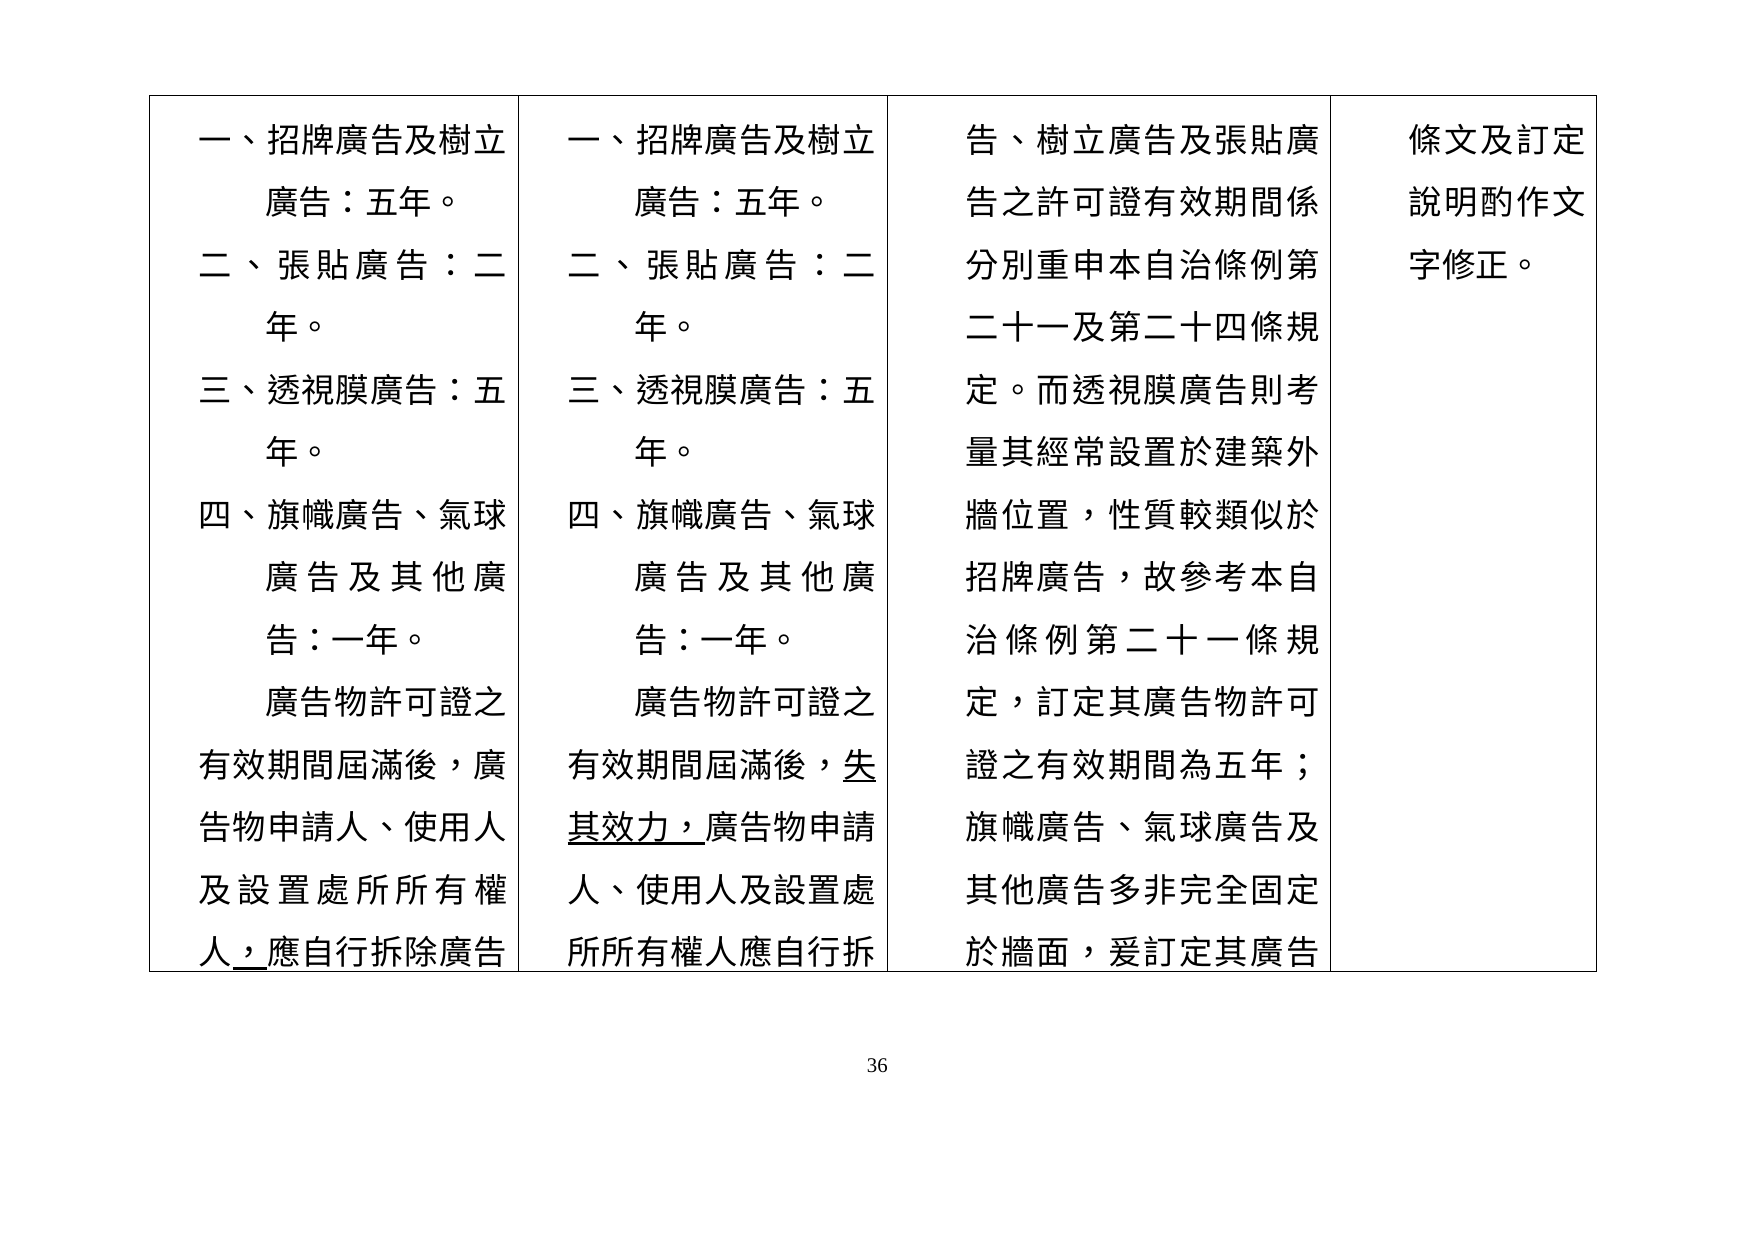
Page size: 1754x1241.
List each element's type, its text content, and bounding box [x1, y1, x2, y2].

table_cell 一、招牌廣告及樹立廣告：五年。 二、張貼廣告：二年。 三、透視膜廣告：五年。 四、旗幟廣告、氣球廣告及其他廣告：一年。 廣告物許可證之有效期間屆滿後，失其效力，廣告物申請人、使用人及設置處所所有權人應自行拆 [519, 96, 887, 971]
table_cell 告、樹立廣告及張貼廣告之許可證有效期間係分別重申本自治條例第二十一及第二十四條規定。而透視膜廣告則考量其經常設置於建築外牆位置，性質較類似於招牌廣告，故參考本自治條例第二十一條規定，訂定其廣告物許可證之有效期間為五年；旗幟廣告、氣球廣告及其他廣告多非完全固定於牆面，爰訂定其廣告 [888, 96, 1330, 971]
table_cell 一、招牌廣告及樹立廣告：五年。 二、張貼廣告：二年。 三、透視膜廣告：五年。 四、旗幟廣告、氣球廣告及其他廣告：一年。 廣告物許可證之有效期間屆滿後，廣告物申請人、使用人及設置處所所有權人，應自行拆除廣告 [150, 96, 518, 971]
table_cell 條文及訂定說明酌作文字修正。 [1331, 96, 1596, 971]
